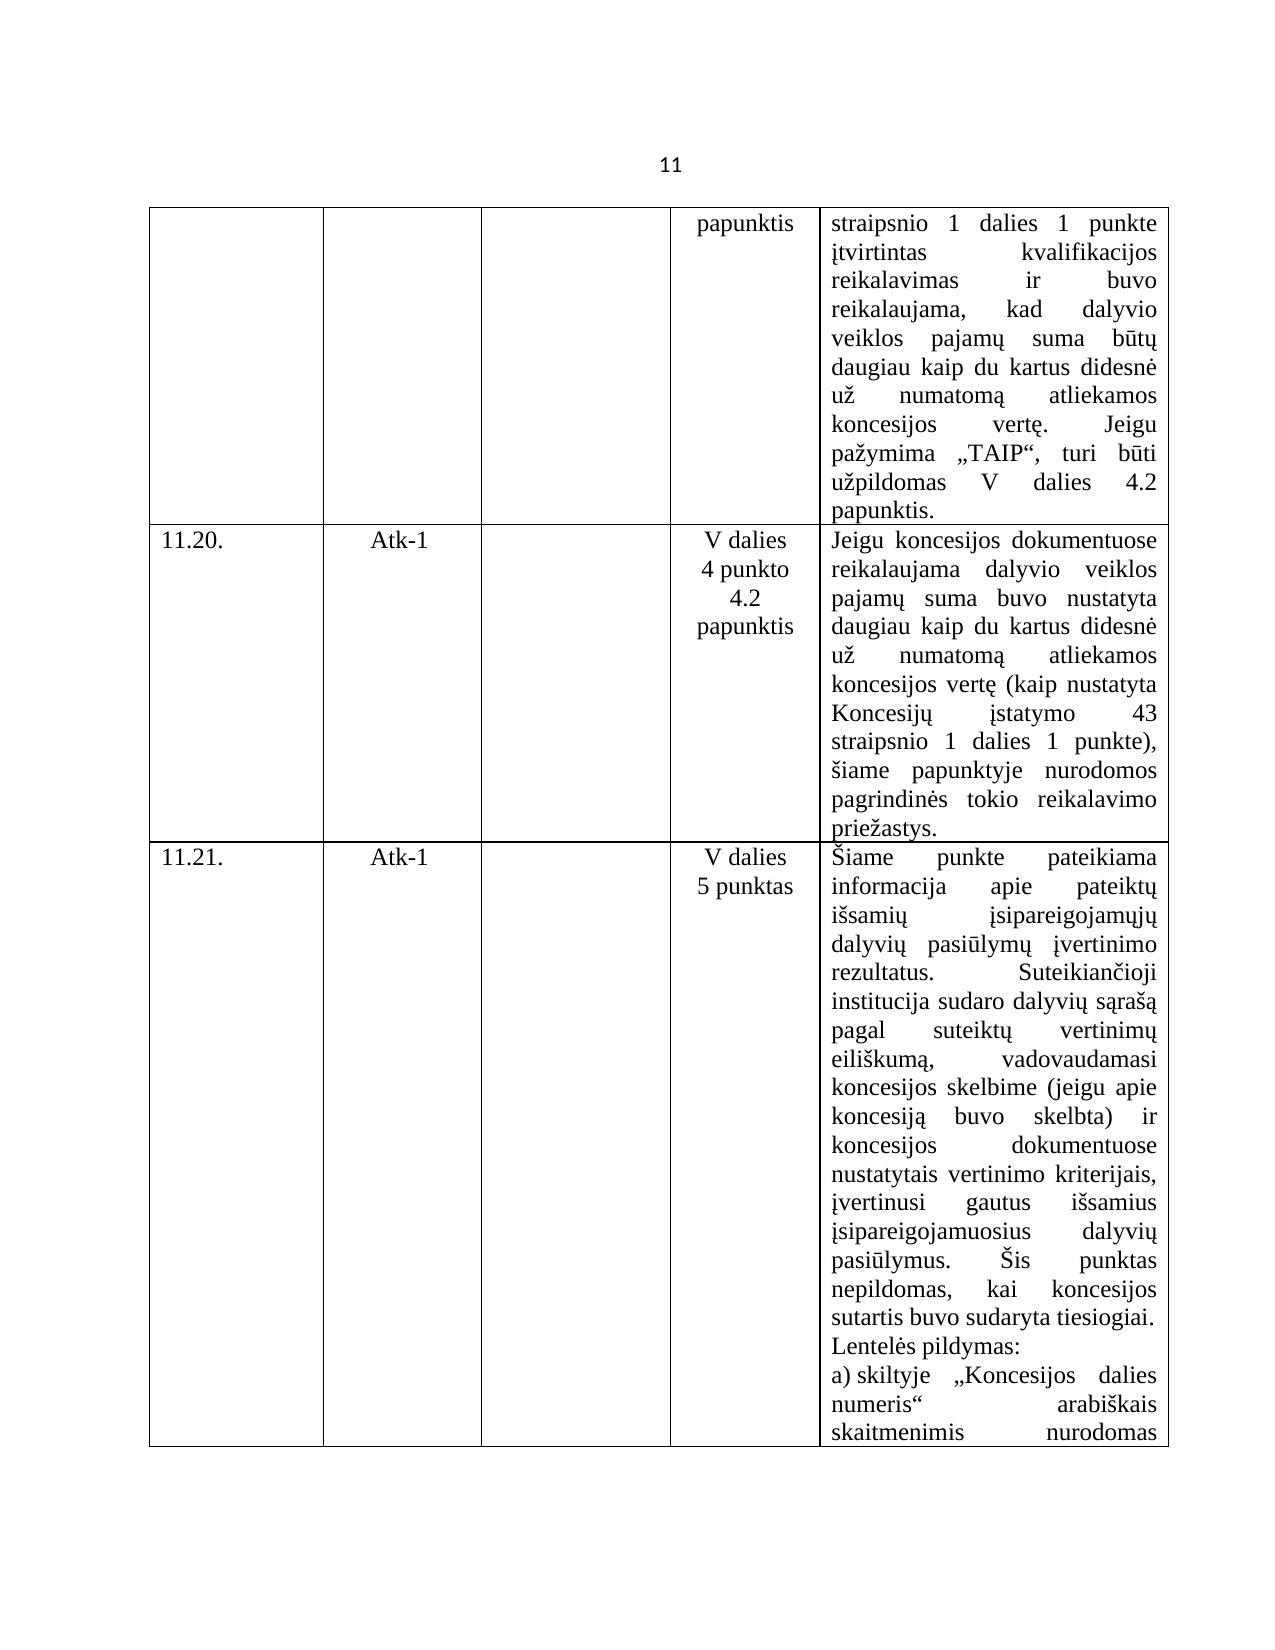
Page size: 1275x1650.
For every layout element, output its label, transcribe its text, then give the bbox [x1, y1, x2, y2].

table_cell Atk-1 [324, 843, 481, 1446]
table_cell [482, 208, 670, 524]
table_cell 11.20. [150, 525, 323, 841]
table_cell [482, 525, 670, 841]
table_cell V dalies 5 punktas [671, 843, 819, 1446]
table_cell Šiame punkte pateikiama informacija apie pateiktų išsamių įsipareigojamųjų dalyvių pasiūlymų įvertinimo rezultatus. Suteikiančioji institucija sudaro dalyvių sąrašą pagal suteiktų vertinimų eiliškumą, vadovaudamasi koncesijos skelbime (jeigu apie koncesiją buvo skelbta) ir koncesijos dokumentuose nustatytais vertinimo kriterijais, įvertinusi gautus išsamius įsipareigojamuosius dalyvių pasiūlymus. Šis punktas nepildomas, kai koncesijos sutartis buvo sudaryta tiesiogiai. Lentelės pildymas: a) skiltyje „Koncesijos dalies numeris“ arabiškais skaitmenimis nurodomas [821, 843, 1168, 1446]
table_cell papunktis [671, 208, 819, 524]
table_cell Atk-1 [324, 525, 481, 841]
table_cell Jeigu koncesijos dokumentuose reikalaujama dalyvio veiklos pajamų suma buvo nustatyta daugiau kaip du kartus didesnė už numatomą atliekamos koncesijos vertę (kaip nustatyta Koncesijų įstatymo 43 straipsnio 1 dalies 1 punkte), šiame papunktyje nurodomos pagrindinės tokio reikalavimo priežastys. [821, 525, 1168, 841]
table_cell V dalies 4 punkto 4.2 papunktis [671, 525, 819, 841]
table_cell 11.21. [150, 843, 323, 1446]
table_cell straipsnio 1 dalies 1 punkte įtvirtintas kvalifikacijos reikalavimas ir buvo reikalaujama, kad dalyvio veiklos pajamų suma būtų daugiau kaip du kartus didesnė už numatomą atliekamos koncesijos vertę. Jeigu pažymima „TAIP“, turi būti užpildomas V dalies 4.2 papunktis. [821, 208, 1168, 524]
table_cell [150, 208, 323, 524]
table_cell [482, 843, 670, 1446]
table_cell [324, 208, 481, 524]
